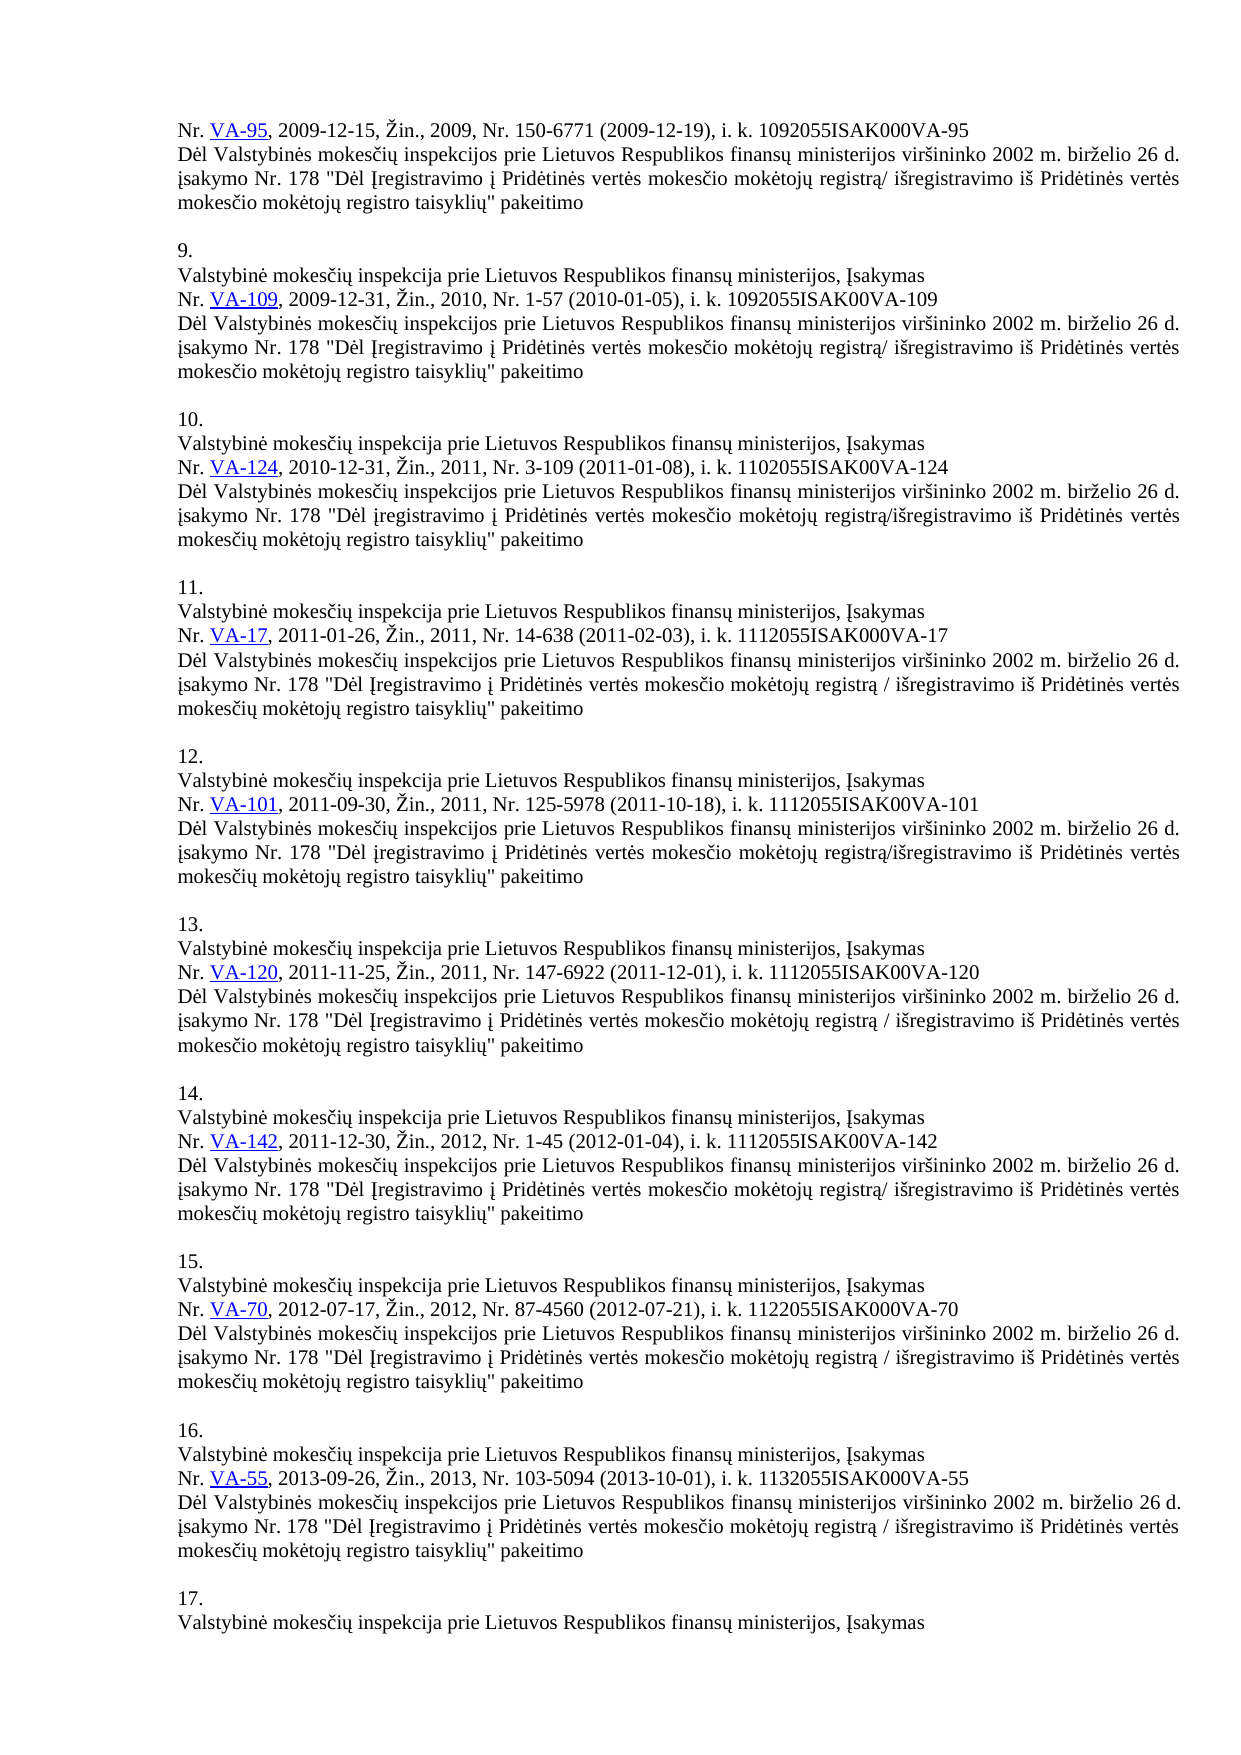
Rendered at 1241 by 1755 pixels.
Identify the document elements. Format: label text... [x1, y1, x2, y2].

text Valstybinė mokesčių inspekcija prie Lietuvos Respublikos finansų ministerijos, Įsakymas [177, 1442, 1181, 1466]
text Nr. VA-101, 2011-09-30, Žin., 2011, Nr. 125-5978 (2011-10-18), i. k. 1112055ISAK00VA-101 [177, 792, 1181, 816]
text Nr. VA-70, 2012-07-17, Žin., 2012, Nr. 87-4560 (2012-07-21), i. k. 1122055ISAK000VA-70 [177, 1297, 1181, 1321]
text Valstybinė mokesčių inspekcija prie Lietuvos Respublikos finansų ministerijos, Įsakymas [177, 768, 1181, 792]
text Nr. VA-142, 2011-12-30, Žin., 2012, Nr. 1-45 (2012-01-04), i. k. 1112055ISAK00VA-142 [177, 1129, 1181, 1153]
text 9. [177, 238, 1181, 262]
text 11. [177, 575, 1181, 599]
text 14. [177, 1081, 1181, 1105]
text Valstybinė mokesčių inspekcija prie Lietuvos Respublikos finansų ministerijos, Įsakymas [177, 936, 1181, 960]
text Dėl Valstybinės mokesčių inspekcijos prie Lietuvos Respublikos finansų ministerijos viršininko 2002 m. birželio 26 d. įsakymo Nr. 178 "Dėl Įregistravimo į Pridėtinės vertės mokesčio mokėtojų registrą/ išregistravimo iš Pridėtinės vertės mokesčio mokėtojų registro taisyklių" pakeitimo [177, 142, 1181, 214]
text Nr. VA-55, 2013-09-26, Žin., 2013, Nr. 103-5094 (2013-10-01), i. k. 1132055ISAK000VA-55 [177, 1466, 1181, 1490]
text Dėl Valstybinės mokesčių inspekcijos prie Lietuvos Respublikos finansų ministerijos viršininko 2002 m. birželio 26 d. įsakymo Nr. 178 "Dėl įregistravimo į Pridėtinės vertės mokesčio mokėtojų registrą/išregistravimo iš Pridėtinės vertės mokesčių mokėtojų registro taisyklių" pakeitimo [177, 816, 1181, 888]
text Valstybinė mokesčių inspekcija prie Lietuvos Respublikos finansų ministerijos, Įsakymas [177, 1105, 1181, 1129]
text 17. [177, 1586, 1181, 1610]
text Nr. VA-109, 2009-12-31, Žin., 2010, Nr. 1-57 (2010-01-05), i. k. 1092055ISAK00VA-109 [177, 287, 1181, 311]
text Nr. VA-120, 2011-11-25, Žin., 2011, Nr. 147-6922 (2011-12-01), i. k. 1112055ISAK00VA-120 [177, 960, 1181, 984]
text Dėl Valstybinės mokesčių inspekcijos prie Lietuvos Respublikos finansų ministerijos viršininko 2002 m. birželio 26 d. įsakymo Nr. 178 "Dėl Įregistravimo į Pridėtinės vertės mokesčio mokėtojų registrą / išregistravimo iš Pridėtinės vertės mokesčių mokėtojų registro taisyklių" pakeitimo [177, 1321, 1181, 1393]
text Nr. VA-124, 2010-12-31, Žin., 2011, Nr. 3-109 (2011-01-08), i. k. 1102055ISAK00VA-124 [177, 455, 1181, 479]
text 15. [177, 1249, 1181, 1273]
text Dėl Valstybinės mokesčių inspekcijos prie Lietuvos Respublikos finansų ministerijos viršininko 2002 m. birželio 26 d. įsakymo Nr. 178 "Dėl įregistravimo į Pridėtinės vertės mokesčio mokėtojų registrą/išregistravimo iš Pridėtinės vertės mokesčių mokėtojų registro taisyklių" pakeitimo [177, 479, 1181, 551]
text Nr. VA-17, 2011-01-26, Žin., 2011, Nr. 14-638 (2011-02-03), i. k. 1112055ISAK000VA-17 [177, 623, 1181, 647]
text Nr. VA-95, 2009-12-15, Žin., 2009, Nr. 150-6771 (2009-12-19), i. k. 1092055ISAK000VA-95 [177, 118, 1181, 142]
text Dėl Valstybinės mokesčių inspekcijos prie Lietuvos Respublikos finansų ministerijos viršininko 2002 m. birželio 26 d. įsakymo Nr. 178 "Dėl Įregistravimo į Pridėtinės vertės mokesčio mokėtojų registrą / išregistravimo iš Pridėtinės vertės mokesčių mokėtojų registro taisyklių" pakeitimo [177, 647, 1181, 720]
text 10. [177, 407, 1181, 431]
text 16. [177, 1417, 1181, 1442]
text Dėl Valstybinės mokesčių inspekcijos prie Lietuvos Respublikos finansų ministerijos viršininko 2002 m. birželio 26 d. įsakymo Nr. 178 "Dėl Įregistravimo į Pridėtinės vertės mokesčio mokėtojų registrą/ išregistravimo iš Pridėtinės vertės mokesčio mokėtojų registro taisyklių" pakeitimo [177, 311, 1181, 383]
text Dėl Valstybinės mokesčių inspekcijos prie Lietuvos Respublikos finansų ministerijos viršininko 2002 m. birželio 26 d. įsakymo Nr. 178 "Dėl Įregistravimo į Pridėtinės vertės mokesčio mokėtojų registrą/ išregistravimo iš Pridėtinės vertės mokesčių mokėtojų registro taisyklių" pakeitimo [177, 1153, 1181, 1225]
text Valstybinė mokesčių inspekcija prie Lietuvos Respublikos finansų ministerijos, Įsakymas [177, 431, 1181, 455]
text Dėl Valstybinės mokesčių inspekcijos prie Lietuvos Respublikos finansų ministerijos viršininko 2002 m. birželio 26 d. įsakymo Nr. 178 "Dėl Įregistravimo į Pridėtinės vertės mokesčio mokėtojų registrą / išregistravimo iš Pridėtinės vertės mokesčio mokėtojų registro taisyklių" pakeitimo [177, 984, 1181, 1057]
text Valstybinė mokesčių inspekcija prie Lietuvos Respublikos finansų ministerijos, Įsakymas [177, 1610, 1181, 1634]
text Dėl Valstybinės mokesčių inspekcijos prie Lietuvos Respublikos finansų ministerijos viršininko 2002 m. birželio 26 d. įsakymo Nr. 178 "Dėl Įregistravimo į Pridėtinės vertės mokesčio mokėtojų registrą / išregistravimo iš Pridėtinės vertės mokesčių mokėtojų registro taisyklių" pakeitimo [177, 1490, 1181, 1562]
text 12. [177, 744, 1181, 768]
text Valstybinė mokesčių inspekcija prie Lietuvos Respublikos finansų ministerijos, Įsakymas [177, 1273, 1181, 1297]
text Valstybinė mokesčių inspekcija prie Lietuvos Respublikos finansų ministerijos, Įsakymas [177, 599, 1181, 623]
text Valstybinė mokesčių inspekcija prie Lietuvos Respublikos finansų ministerijos, Įsakymas [177, 262, 1181, 287]
text 13. [177, 912, 1181, 936]
